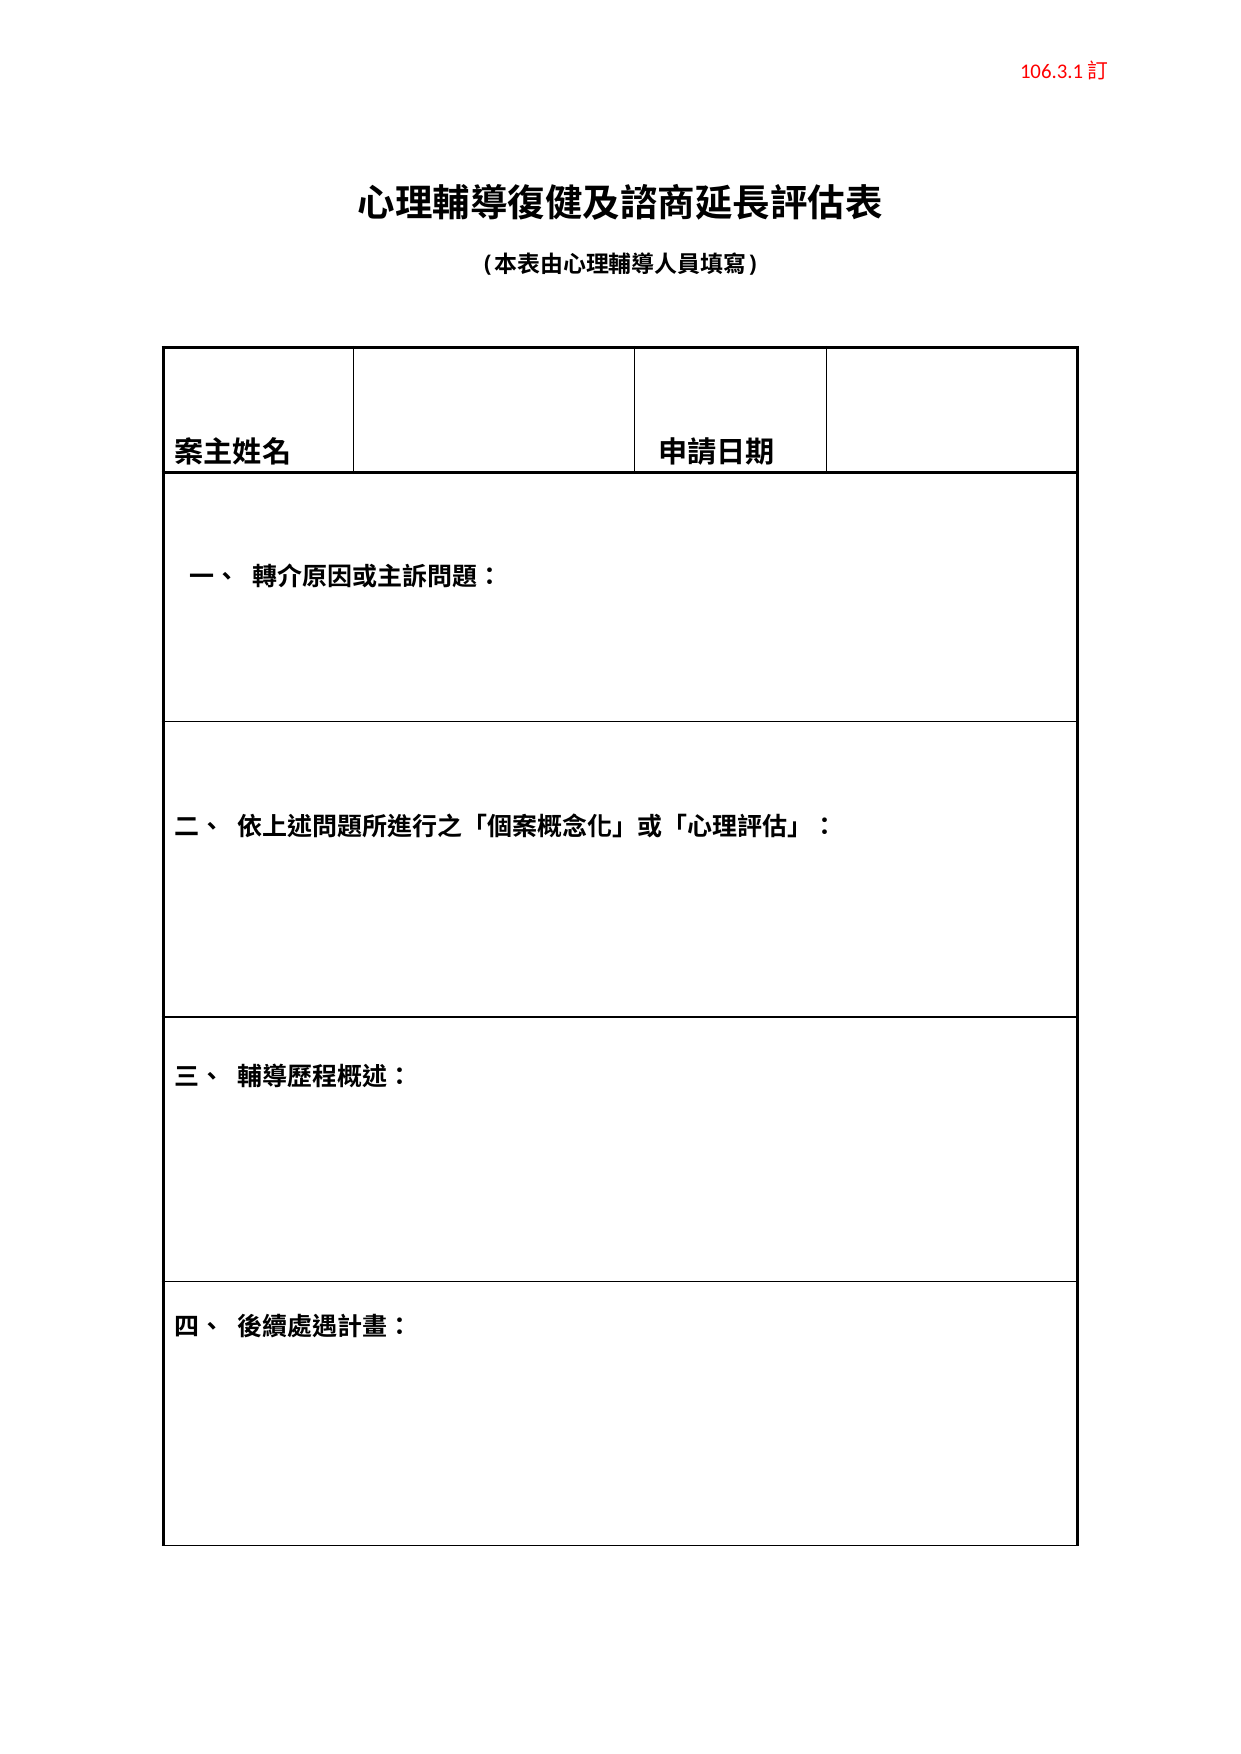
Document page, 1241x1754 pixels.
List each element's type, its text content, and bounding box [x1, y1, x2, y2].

table_header 申請日期 [635, 349, 826, 471]
text (本表由心理輔導人員填寫) [187, 221, 1053, 283]
table_header [354, 349, 634, 471]
table_cell 一、 轉介原因或主訴問題： [165, 474, 1076, 721]
text [1005, 47, 1165, 94]
table_header 案主姓名 [165, 349, 353, 471]
table_header [827, 349, 1076, 471]
table_cell 二、 依上述問題所進行之「個案概念化」或「心理評估」： [165, 722, 1076, 1016]
text 心理輔導復健及諮商延長評估表 [187, 158, 1053, 221]
table_cell 四、 後續處遇計畫： [165, 1282, 1076, 1545]
text 106.3.1訂 [1020, 55, 1150, 85]
table_cell 三、 輔導歷程概述： [165, 1018, 1076, 1281]
